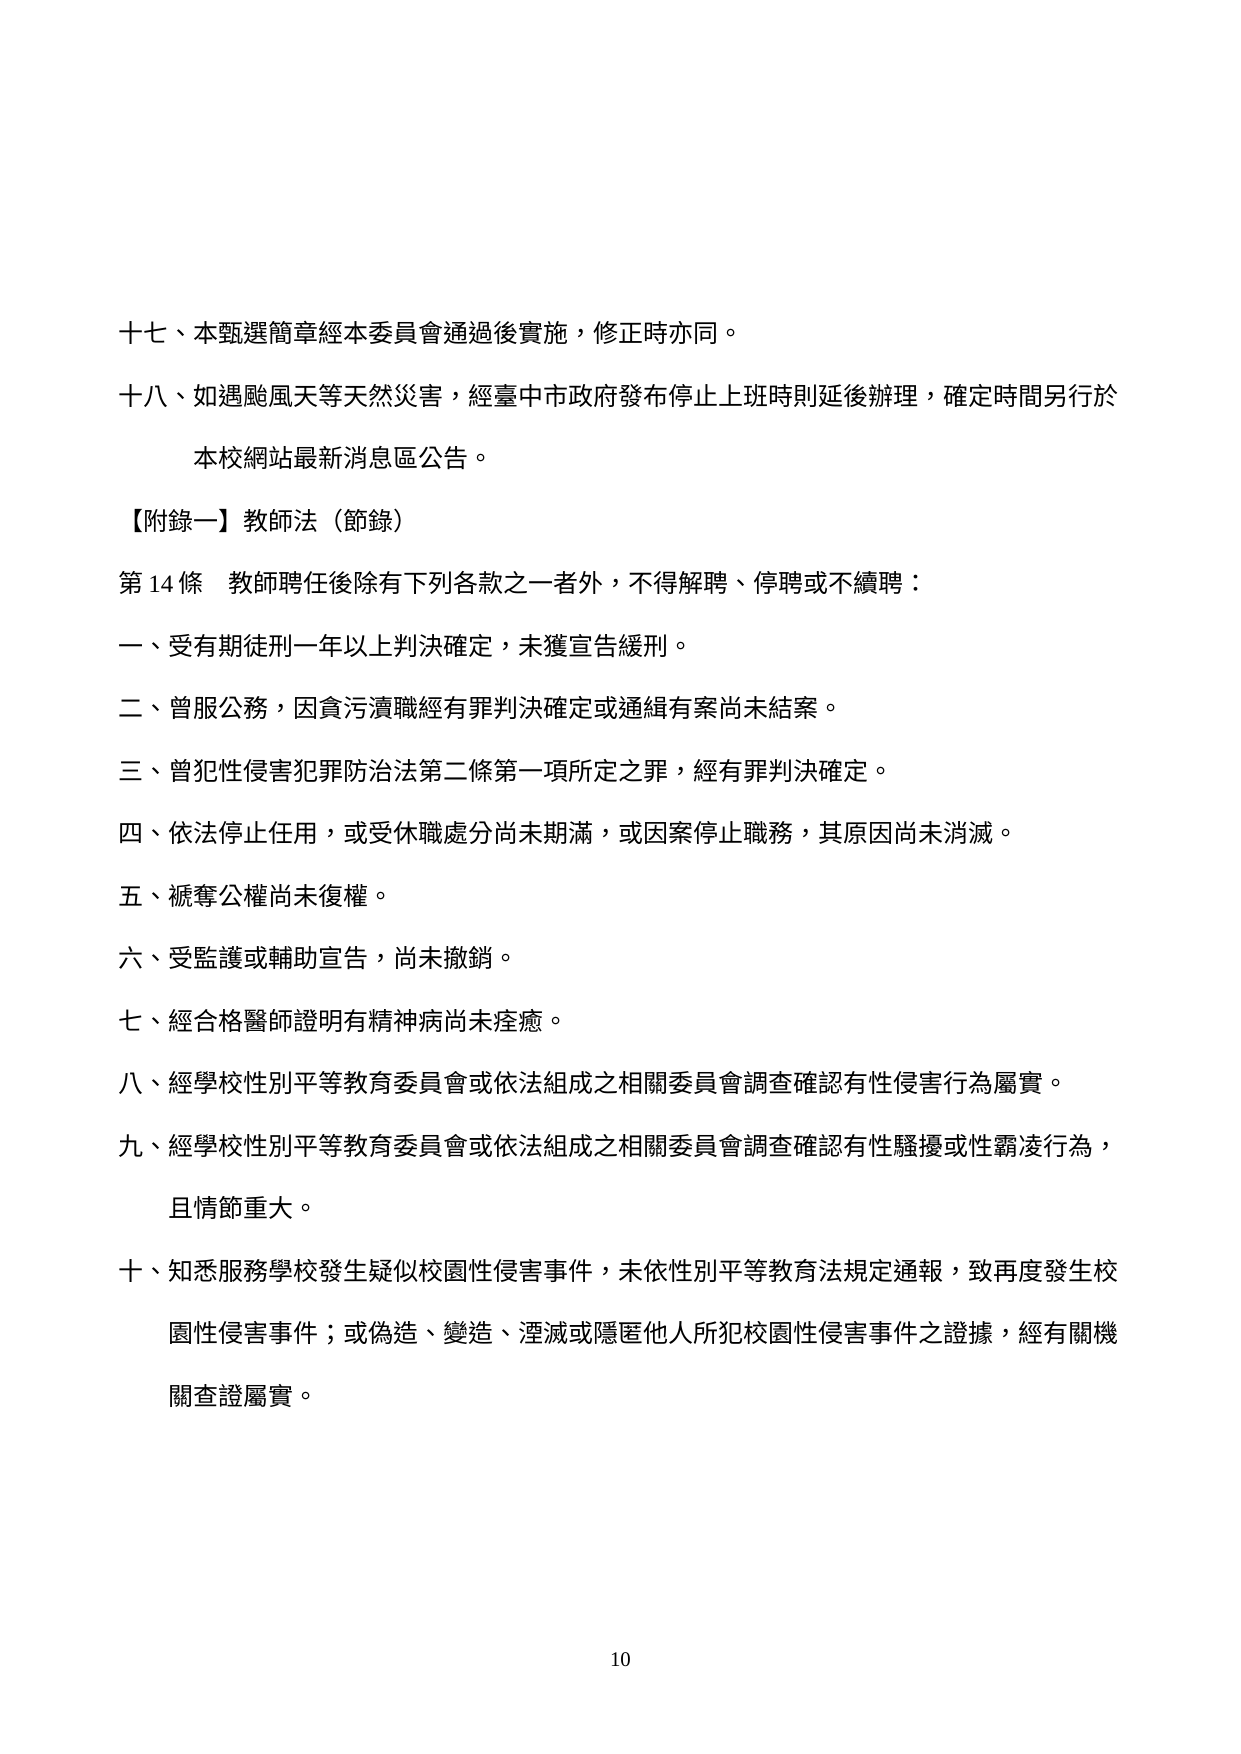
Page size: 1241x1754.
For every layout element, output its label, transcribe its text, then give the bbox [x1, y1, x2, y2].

text 七、經合格醫師證明有精神病尚未痊癒。 [1050, 978, 1122, 1040]
text 第14條 教師聘任後除有下列各款之一者外，不得解聘、停聘或不續聘： [118, 540, 1122, 603]
text 十八、如遇颱風天等天然災害，經臺中市政府發布停止上班時則延後辦理，確定時間另行於本校網站最新消息區公告。 [118, 353, 1122, 478]
text 四、依法停止任用，或受休職處分尚未期滿，或因案停止職務，其原因尚未消滅。 [118, 790, 1122, 853]
text 三、曾犯性侵害犯罪防治法第二條第一項所定之罪，經有罪判決確定。 [118, 728, 1122, 790]
text 六、受監護或輔助宣告，尚未撤銷。 [118, 915, 1122, 978]
text 八、經學校性別平等教育委員會或依法組成之相關委員會調查確認有性侵害行為屬實。 [118, 1040, 262, 1103]
text 一、受有期徒刑一年以上判決確定，未獲宣告緩刑。 [118, 603, 1122, 665]
text 九、經學校性別平等教育委員會或依法組成之相關委員會調查確認有性騷擾或性霸凌行為，且情節重大。 [118, 1103, 262, 1228]
text 十七、本甄選簡章經本委員會通過後實施，修正時亦同。 [118, 290, 1122, 353]
text 七、經合格醫師證明有精神病尚未痊癒。 [118, 978, 262, 1040]
text 八、經學校性別平等教育委員會或依法組成之相關委員會調查確認有性侵害行為屬實。 [1050, 1040, 1122, 1103]
text 十、知悉服務學校發生疑似校園性侵害事件，未依性別平等教育法規定通報，致再度發生校園性侵害事件；或偽造、變造、湮滅或隱匿他人所犯校園性侵害事件之證據，經有關機關查證屬實。 [118, 1228, 262, 1415]
text 二、曾服公務，因貪污瀆職經有罪判決確定或通緝有案尚未結案。 [118, 665, 1122, 728]
text 五、褫奪公權尚未復權。 [118, 853, 1122, 915]
text 九、經學校性別平等教育委員會或依法組成之相關委員會調查確認有性騷擾或性霸凌行為，且情節重大。 [1050, 1103, 1122, 1228]
text 十、知悉服務學校發生疑似校園性侵害事件，未依性別平等教育法規定通報，致再度發生校園性侵害事件；或偽造、變造、湮滅或隱匿他人所犯校園性侵害事件之證據，經有關機關查證屬實。 [1050, 1228, 1122, 1415]
text 【附錄一】教師法（節錄） [118, 478, 1122, 540]
